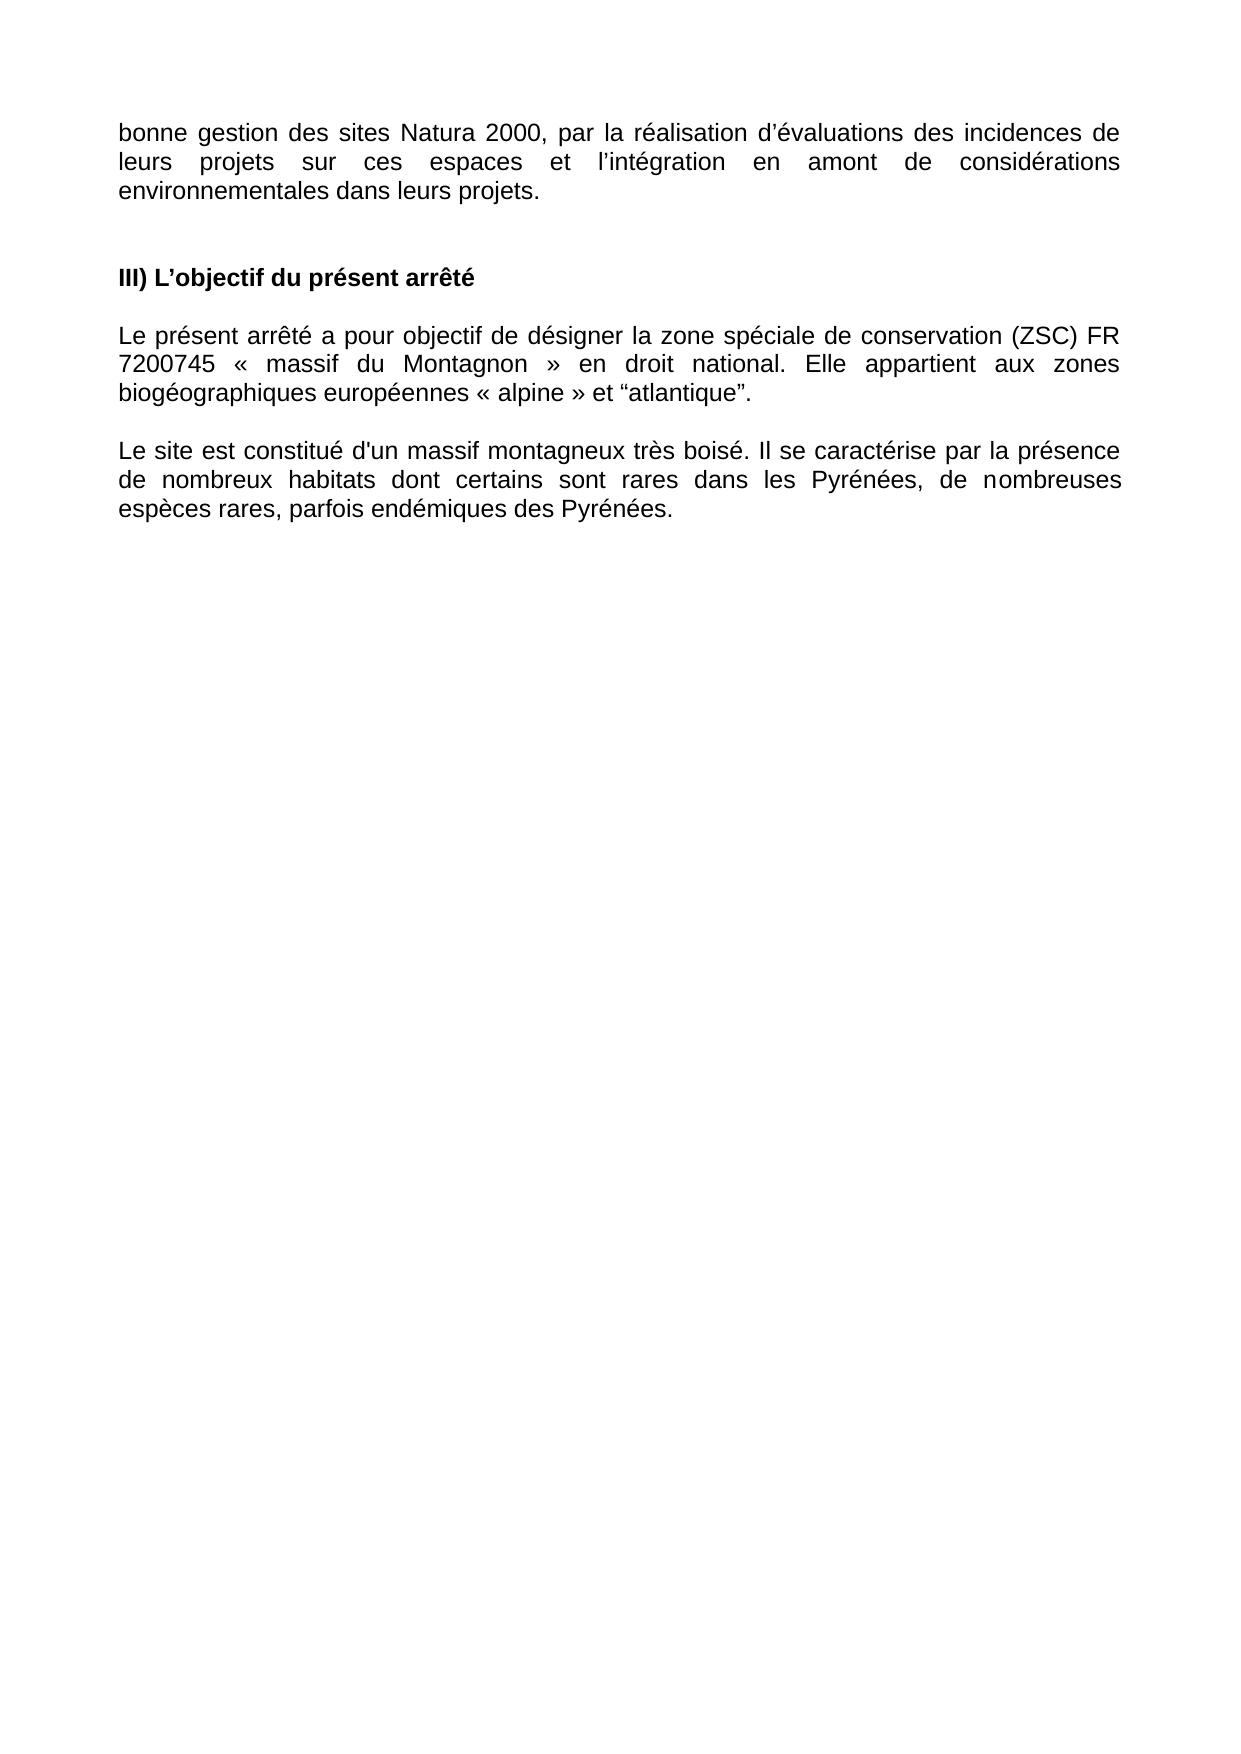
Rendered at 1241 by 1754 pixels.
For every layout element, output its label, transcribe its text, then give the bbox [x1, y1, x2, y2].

text Le présent arrêté a pour objectif de désigner la zone spéciale de conservation (ZSC) FR 7200745 « massif du Montagnon » en droit national. Elle appartient aux zones biogéographiques européennes « alpine » et “atlantique”. [118, 321, 1122, 407]
text bonne gestion des sites Natura 2000, par la réalisation d’évaluations des incidences de leurs projets sur ces espaces et l’intégration en amont de considérations environnementales dans leurs projets. [118, 118, 1122, 204]
text III) L’objectif du présent arrêté [118, 263, 1122, 291]
text Le site est constitué d'un massif montagneux très boisé. Il se caractérise par la présence de nombreux habitats dont certains sont rares dans les Pyrénées, de nombreuses espèces rares, parfois endémiques des Pyrénées. [118, 436, 1122, 522]
